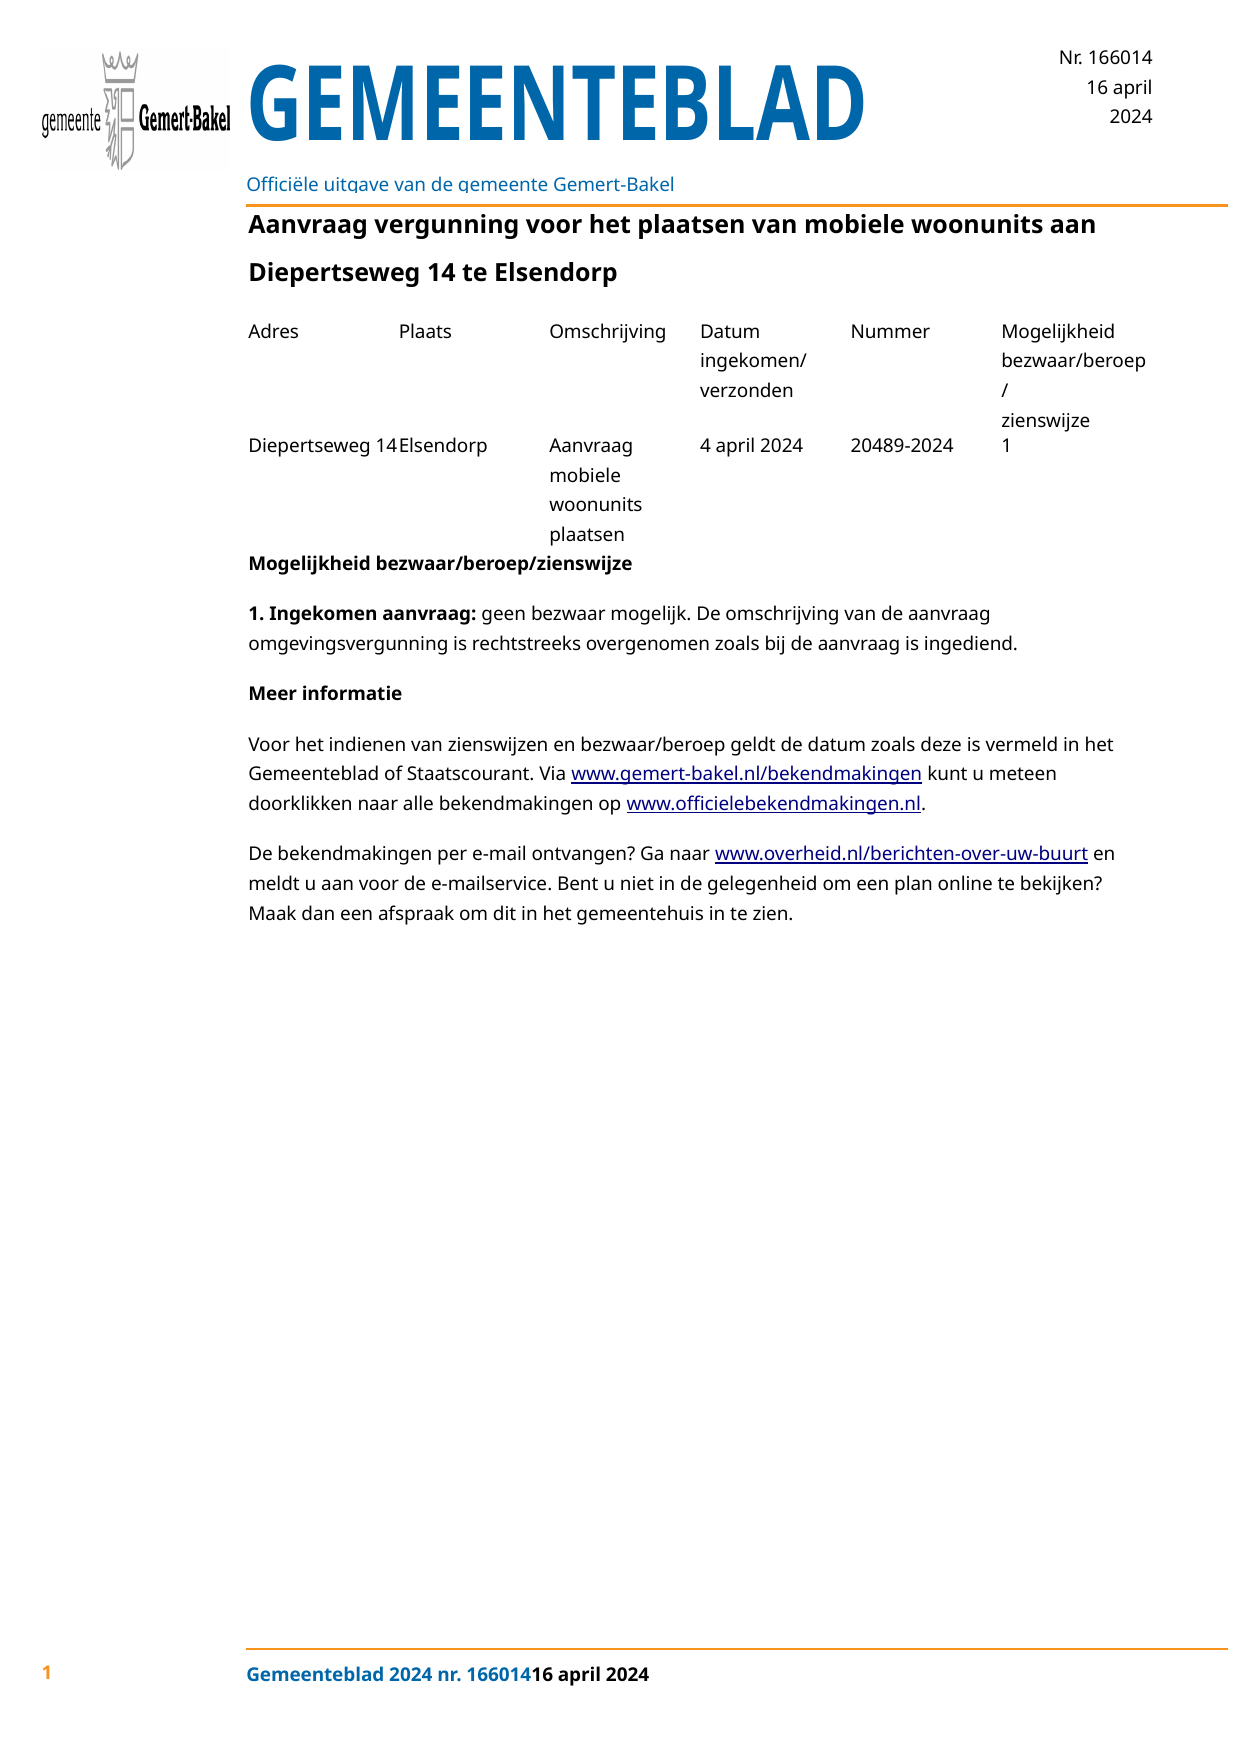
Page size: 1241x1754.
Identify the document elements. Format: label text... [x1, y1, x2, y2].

table_header Adres [248, 318, 398, 432]
table_header Plaats [399, 318, 549, 432]
text Voor het indienen van zienswijzen en bezwaar/beroep geldt de datum zoals deze is vermeld in het Gemeenteblad of Staatscourant. Via www.gemert-bakel.nl/bekendmakingen kunt u meteen doorklikken naar alle bekendmakingen op www.officielebekendmakingen.nl. [248, 731, 1152, 816]
picture [41, 47, 231, 172]
table_cell Diepertseweg 14 [248, 433, 398, 547]
text Meer informatie [248, 681, 1152, 706]
table_header Nummer [850, 318, 1001, 432]
text 1. Ingekomen aanvraag: geen bezwaar mogelijk. De omschrijving van de aanvraag omgevingsvergunning is rechtstreeks overgenomen zoals bij de aanvraag is ingediend. [248, 601, 1152, 656]
table_header Mogelijkheid bezwaar/beroep/ zienswijze [1001, 318, 1152, 432]
table_header Datum ingekomen/ verzonden [700, 318, 850, 432]
table_header Omschrijving [549, 318, 700, 432]
table_cell 4 april 2024 [700, 433, 850, 547]
table_cell 1 [1001, 433, 1152, 547]
text De bekendmakingen per e-mail ontvangen? Ga naar www.overheid.nl/berichten-over-uw-buurt en meldt u aan voor de e-mailservice. Bent u niet in de gelegenheid om een plan online te bekijken? Maak dan een afspraak om dit in het gemeentehuis in te zien. [248, 841, 1152, 926]
text Aanvraag vergunning voor het plaatsen van mobiele woonunits aan Diepertseweg 14 te Elsendorp [248, 207, 1152, 288]
table_cell Aanvraag mobiele woonunits plaatsen [549, 433, 700, 547]
table_cell Elsendorp [399, 433, 549, 547]
text Mogelijkheid bezwaar/beroep/zienswijze [248, 550, 1152, 576]
table_cell 20489-2024 [850, 433, 1001, 547]
